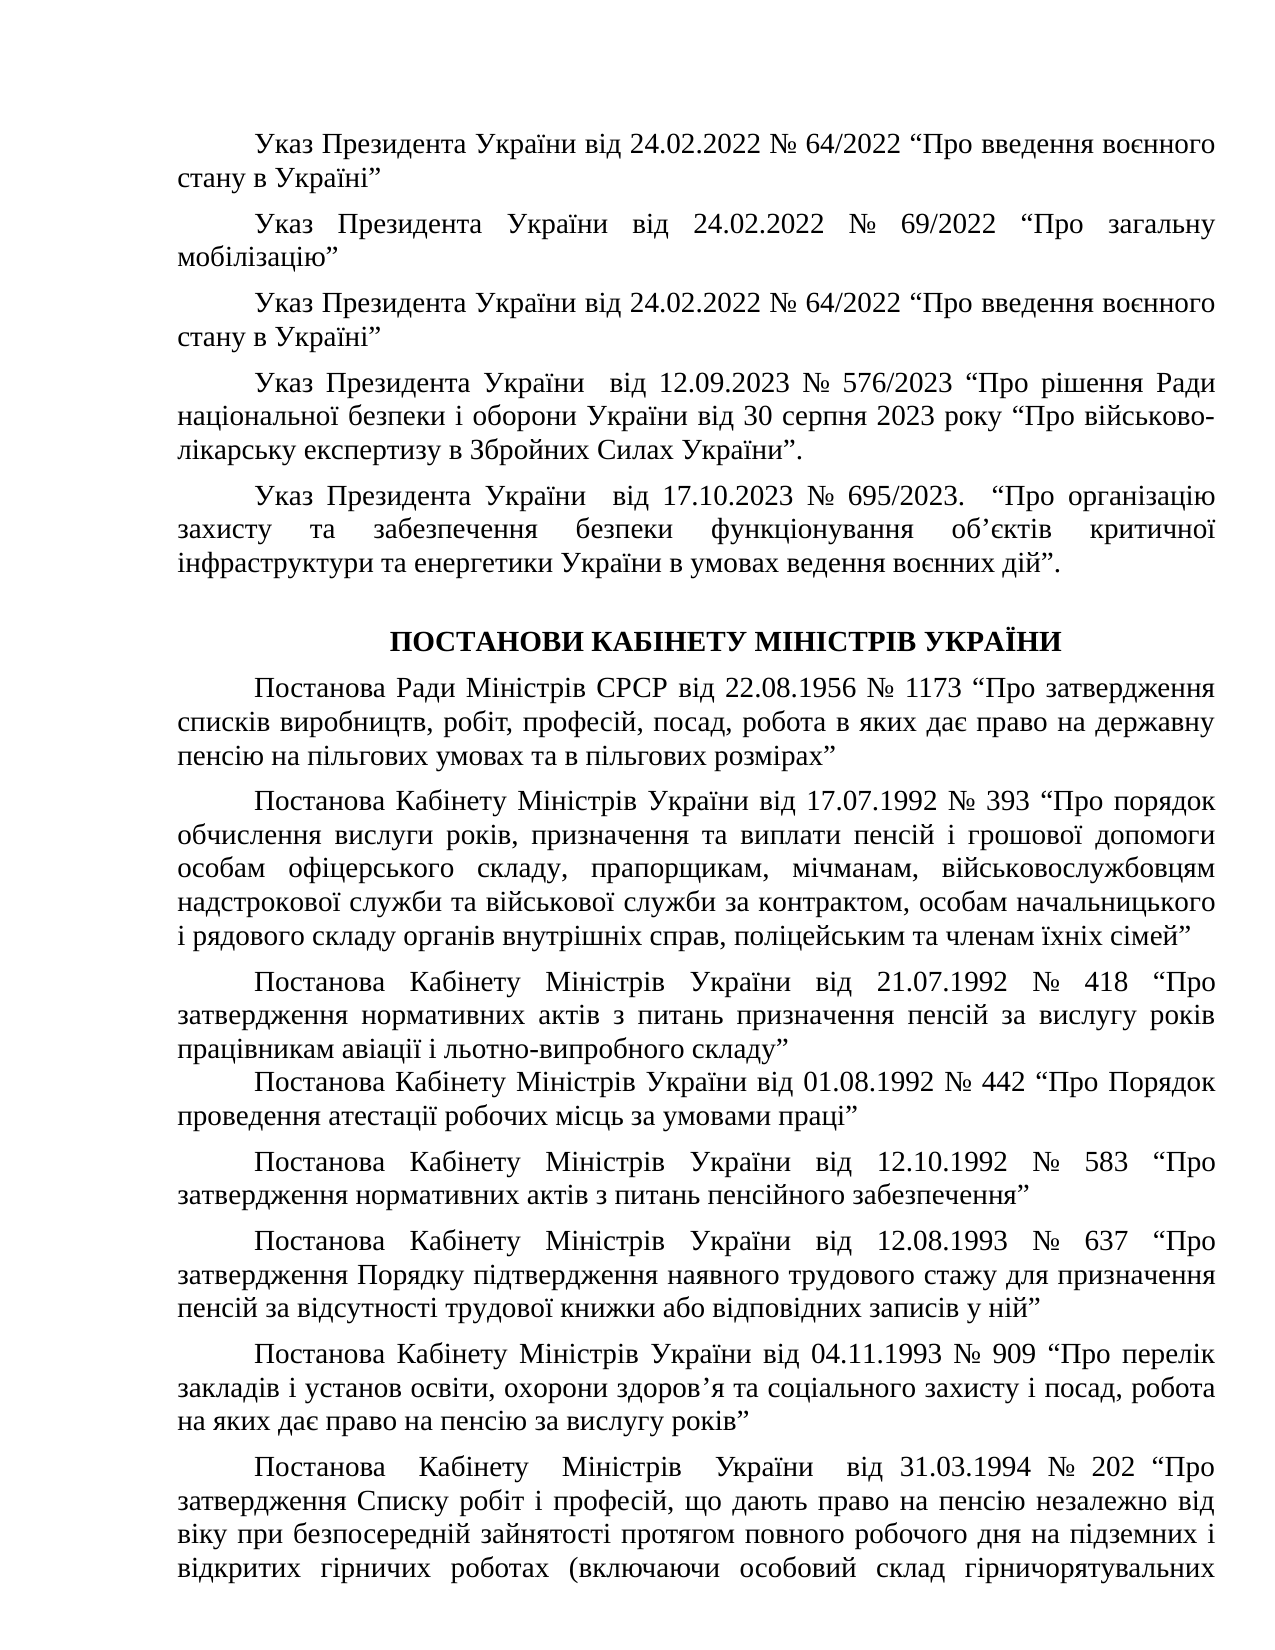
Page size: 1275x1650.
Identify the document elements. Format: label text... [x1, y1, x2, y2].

text Постанова Ради Міністрів СРСР від 22.08.1956 № 1173 “Про затвердження списків виробництв, робіт, професій, посад, робота в яких дає право на державну пенсію на пільгових умовах та в пільгових розмірах” [177, 671, 1216, 771]
text Постанова Кабінету Міністрів України від 01.08.1992 № 442 “Про Порядок проведення атестації робочих місць за умовами праціˮ [177, 1064, 1216, 1131]
text Указ Президента України від 24.02.2022 № 64/2022 “Про введення воєнного стану в Україні” [177, 127, 1216, 194]
text Указ Президента України від 24.02.2022 № 69/2022 “Про загальну мобілізацію” [177, 206, 1216, 273]
text Постанова Кабінету Міністрів України від 17.07.1992 № 393 “Про порядок обчислення вислуги років, призначення та виплати пенсій і грошової допомоги особам офіцерського складу, прапорщикам, мічманам, військовослужбовцям надстрокової служби та військової служби за контрактом, особам начальницького і рядового складу органів внутрішніх справ, поліцейським та членам їхніх сімейˮ [177, 783, 1216, 951]
text Постанова Кабінету Міністрів України від 31.03.1994 № 202 “Про затвердження Списку робіт і професій, що дають право на пенсію незалежно від віку при безпосередній зайнятості протягом повного робочого дня на підземних і відкритих гірничих роботах (включаючи особовий склад гірничорятувальних [177, 1449, 1216, 1583]
text Постанова Кабінету Міністрів України від 12.10.1992 № 583 “Про затвердження нормативних актів з питань пенсійного забезпеченняˮ [177, 1144, 1216, 1211]
text ПОСТАНОВИ КАБІНЕТУ МІНІСТРІВ УКРАЇНИ [177, 624, 1216, 658]
text Постанова Кабінету Міністрів України від 04.11.1993 № 909 “Про перелік закладів і установ освіти, охорони здоров’я та соціального захисту і посад, робота на яких дає право на пенсію за вислугу роківˮ [177, 1336, 1216, 1437]
text Указ Президента України від 24.02.2022 № 64/2022 “Про введення воєнного стану в Україні” [177, 286, 1216, 353]
subtitle Указ Президента України від 12.09.2023 № 576/2023 “Про рішення Ради національної безпеки і оборони України від 30 серпня 2023 року “Про військово-лікарську експертизу в Збройних Силах України”. [177, 365, 1216, 466]
text Постанова Кабінету Міністрів України від 21.07.1992 № 418 “Про затвердження нормативних актів з питань призначення пенсій за вислугу років працівникам авіації і льотно-випробного складуˮ [177, 964, 1216, 1064]
text Постанова Кабінету Міністрів України від 12.08.1993 № 637 “Про затвердження Порядку підтвердження наявного трудового стажу для призначення пенсій за відсутності трудової книжки або відповідних записів у нійˮ [177, 1223, 1216, 1324]
subtitle Указ Президента України від 17.10.2023 № 695/2023. “Про організацію захисту та забезпечення безпеки функціонування об’єктів критичної інфраструктури та енергетики України в умовах ведення воєнних дій”. [177, 478, 1216, 579]
